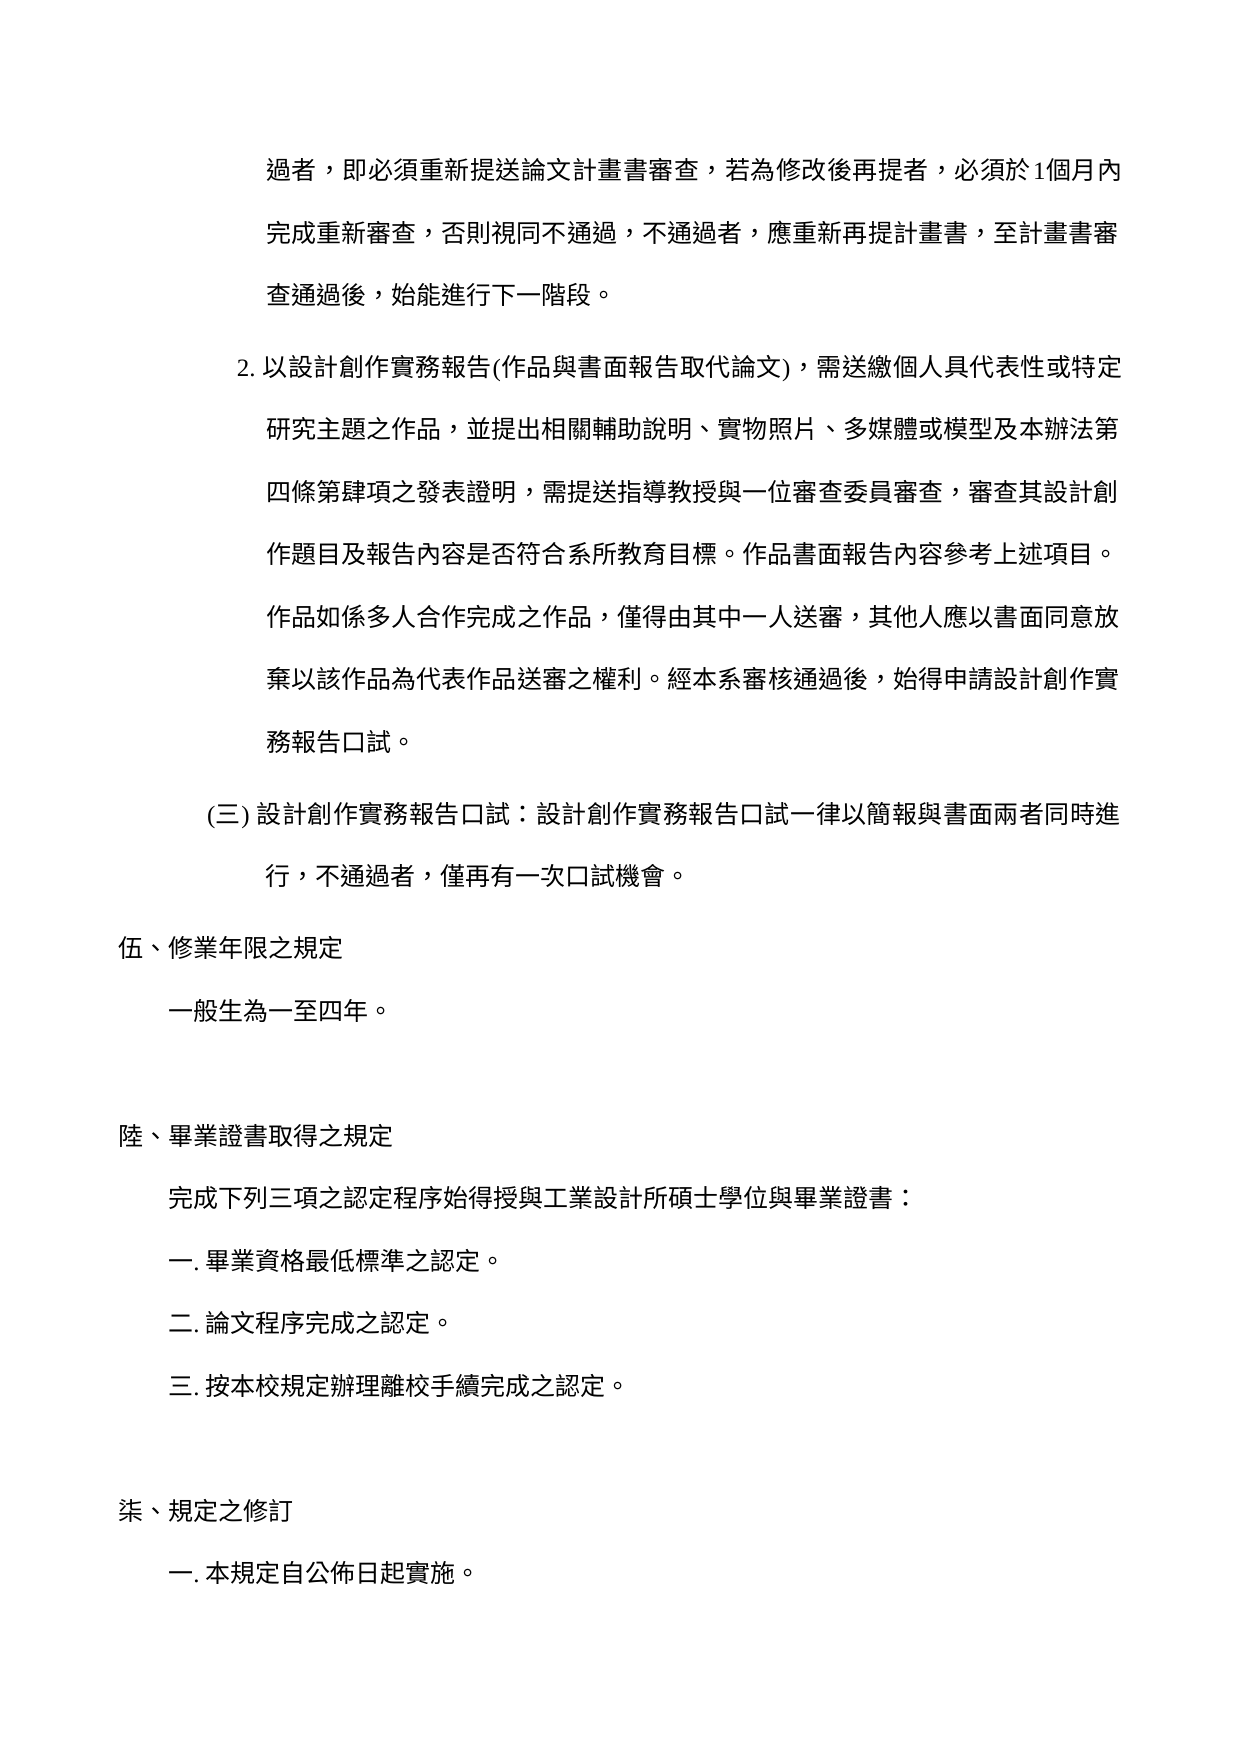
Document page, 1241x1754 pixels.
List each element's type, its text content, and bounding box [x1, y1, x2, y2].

text 完成下列三項之認定程序始得授與工業設計所碩士學位與畢業證書： [118, 1155, 1122, 1218]
text 一. 本規定自公佈日起實施。 [118, 1530, 1122, 1593]
text (三) 設計創作實務報告口試：設計創作實務報告口試一律以簡報與書面兩者同時進行，不通過者，僅再有一次口試機會。 [207, 771, 1122, 896]
text 陸、畢業證書取得之規定 [118, 1093, 1122, 1155]
text 過者，即必須重新提送論文計畫書審查，若為修改後再提者，必須於1個月內完成重新審查，否則視同不通過，不通過者，應重新再提計畫書，至計畫書審查通過後，始能進行下一階段。 [237, 127, 1122, 314]
text 柒、規定之修訂 [118, 1468, 1122, 1530]
text 三. 按本校規定辦理離校手續完成之認定。 [118, 1343, 1122, 1405]
text 一. 畢業資格最低標準之認定。 [118, 1218, 1122, 1280]
text 一般生為一至四年。 [118, 968, 1122, 1030]
text 二. 論文程序完成之認定。 [118, 1280, 1122, 1343]
text 伍、修業年限之規定 [118, 905, 1122, 968]
text 2. 以設計創作實務報告(作品與書面報告取代論文)，需送繳個人具代表性或特定研究主題之作品，並提出相關輔助說明、實物照片、多媒體或模型及本辦法第四條第肆項之發表證明，需提送指導教授與一位審查委員審查，審查其設計創作題目及報告內容是否符合系所教育目標。作品書面報告內容參考上述項目。作品如係多人合作完成之作品，僅得由其中一人送審，其他人應以書面同意放棄以該作品為代表作品送審之權利。經本系審核通過後，始得申請設計創作實務報告口試。 [237, 324, 1122, 761]
